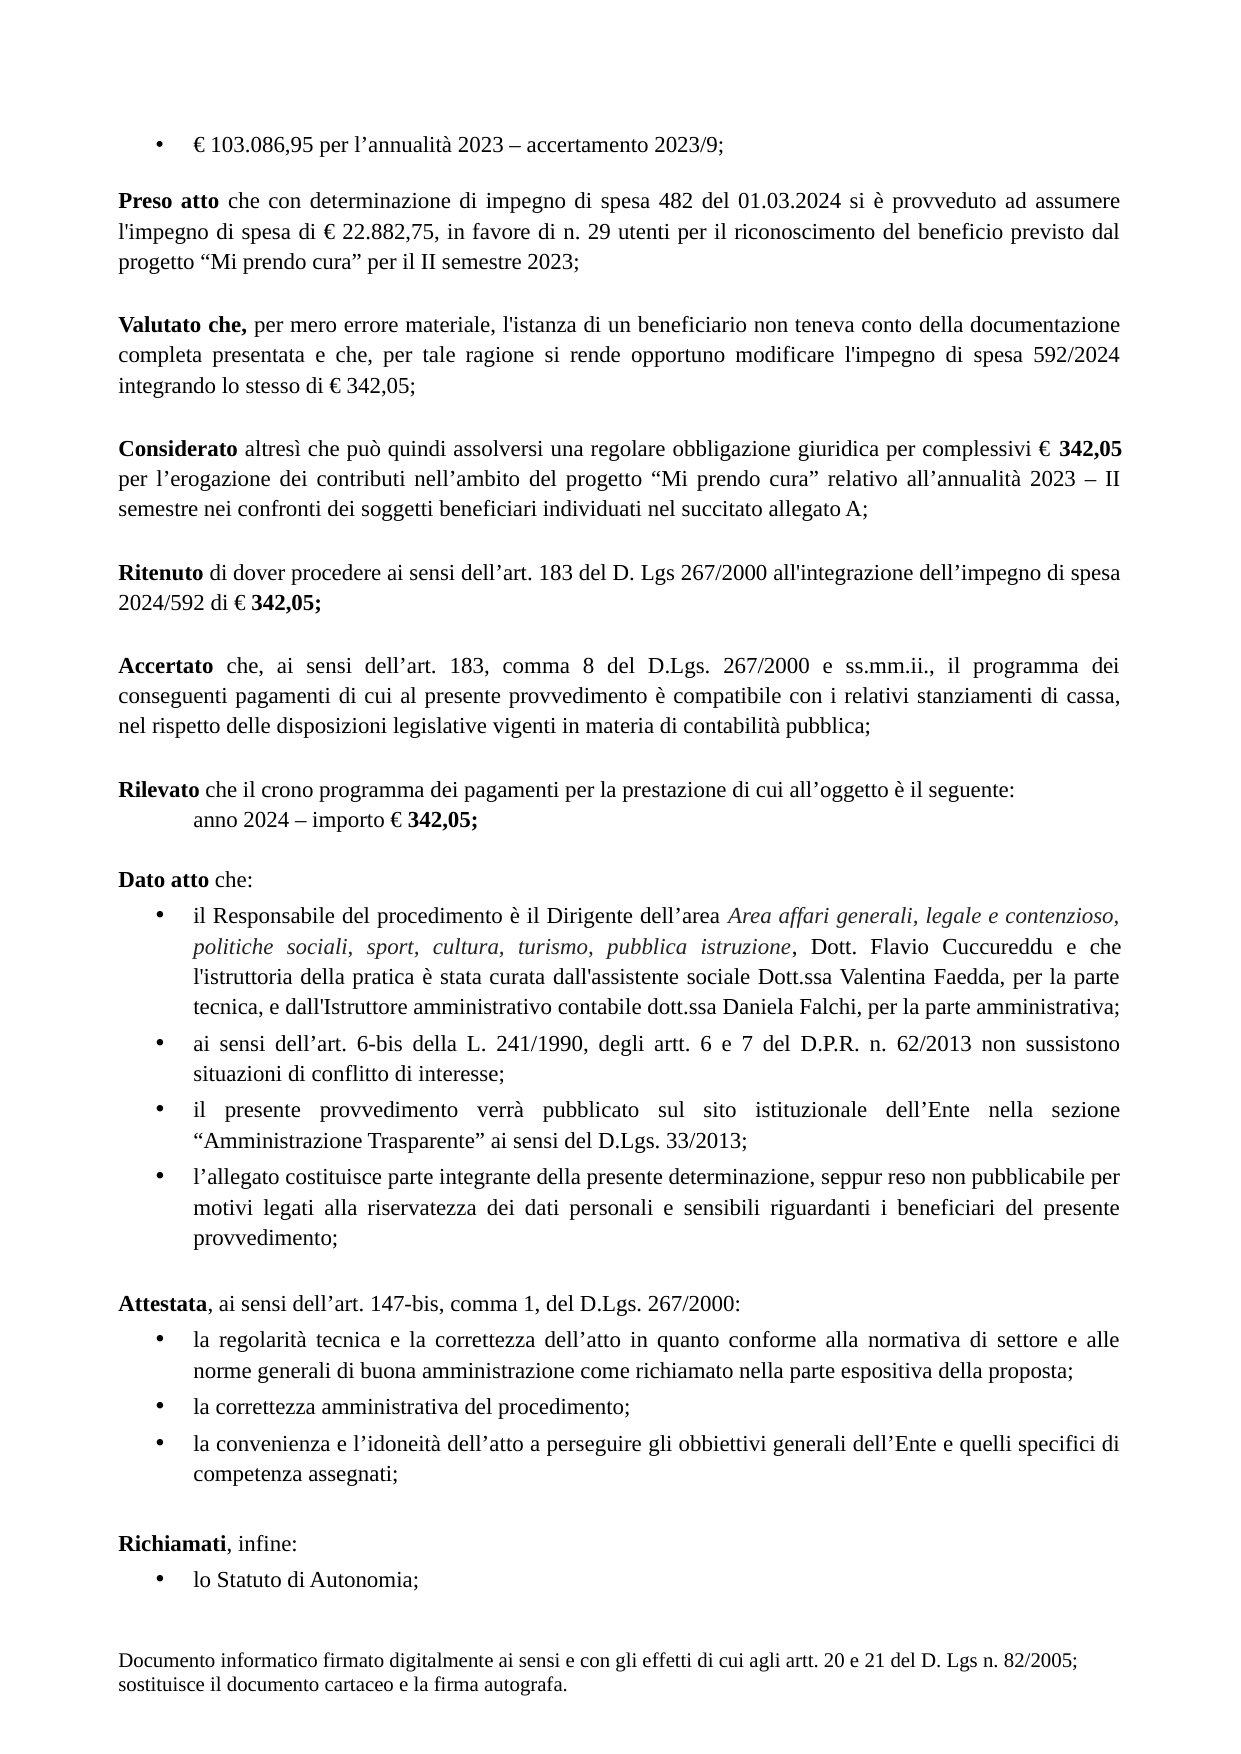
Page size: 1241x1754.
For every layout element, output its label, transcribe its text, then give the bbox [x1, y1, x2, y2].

list Rilevato che il crono programma dei pagamenti per la prestazione di cui all’oggetto è il seguente: [118, 776, 1122, 802]
list Dato atto che: [118, 866, 1122, 893]
list € 103.086,95 per l’annualità 2023 – accertamento 2023/9; [156, 131, 1122, 157]
list la convenienza e l’idoneità dell’atto a perseguire gli obbiettivi generali dell’Ente e quelli specifici di competenza assegnati; [156, 1430, 1122, 1487]
list il Responsabile del procedimento è il Dirigente dell’area Area affari generali, legale e contenzioso, politiche sociali, sport, cultura, turismo, pubblica istruzione, Dott. Flavio Cuccureddu e che l'istruttoria della pratica è stata curata dall'assistente sociale Dott.ssa Valentina Faedda, per la parte tecnica, e dall'Istruttore amministrativo contabile dott.ssa Daniela Falchi, per la parte amministrativa; [156, 902, 1122, 1020]
list Considerato altresì che può quindi assolversi una regolare obbligazione giuridica per complessivi € 342,05 per l’erogazione dei contributi nell’ambito del progetto “Mi prendo cura” relativo all’annualità 2023 – II semestre nei confronti dei soggetti beneficiari individuati nel succitato allegato A; [118, 435, 1122, 522]
list Attestata, ai sensi dell’art. 147-bis, comma 1, del D.Lgs. 267/2000: [118, 1290, 1122, 1317]
list Richiamati, infine: [118, 1530, 1122, 1556]
list Accertato che, ai sensi dell’art. 183, comma 8 del D.Lgs. 267/2000 e ss.mm.ii., il programma dei conseguenti pagamenti di cui al presente provvedimento è compatibile con i relativi stanziamenti di cassa, nel rispetto delle disposizioni legislative vigenti in materia di contabilità pubblica; [118, 652, 1122, 739]
list Valutato che, per mero errore materiale, l'istanza di un beneficiario non teneva conto della documentazione completa presentata e che, per tale ragione si rende opportuno modificare l'impegno di spesa 592/2024 integrando lo stesso di € 342,05; [118, 311, 1122, 398]
list ai sensi dell’art. 6-bis della L. 241/1990, degli artt. 6 e 7 del D.P.R. n. 62/2013 non sussistono situazioni di conflitto di interesse; [156, 1029, 1122, 1087]
list Preso atto che con determinazione di impegno di spesa 482 del 01.03.2024 si è provveduto ad assumere l'impegno di spesa di € 22.882,75, in favore di n. 29 utenti per il riconoscimento del beneficio previsto dal progetto “Mi prendo cura” per il II semestre 2023; [118, 188, 1122, 274]
list lo Statuto di Autonomia; [156, 1566, 1122, 1593]
list l’allegato costituisce parte integrante della presente determinazione, seppur reso non pubblicabile per motivi legati alla riservatezza dei dati personali e sensibili riguardanti i beneficiari del presente provvedimento; [156, 1163, 1122, 1250]
list la correttezza amministrativa del procedimento; [156, 1393, 1122, 1420]
list anno 2024 – importo € 342,05; [156, 806, 1122, 832]
list Ritenuto di dover procedere ai sensi dell’art. 183 del D. Lgs 267/2000 all'integrazione dell’impegno di spesa 2024/592 di € 342,05; [118, 558, 1122, 615]
list il presente provvedimento verrà pubblicato sul sito istituzionale dell’Ente nella sezione “Amministrazione Trasparente” ai sensi del D.Lgs. 33/2013; [156, 1096, 1122, 1153]
list la regolarità tecnica e la correttezza dell’atto in quanto conforme alla normativa di settore e alle norme generali di buona amministrazione come richiamato nella parte espositiva della proposta; [156, 1326, 1122, 1383]
